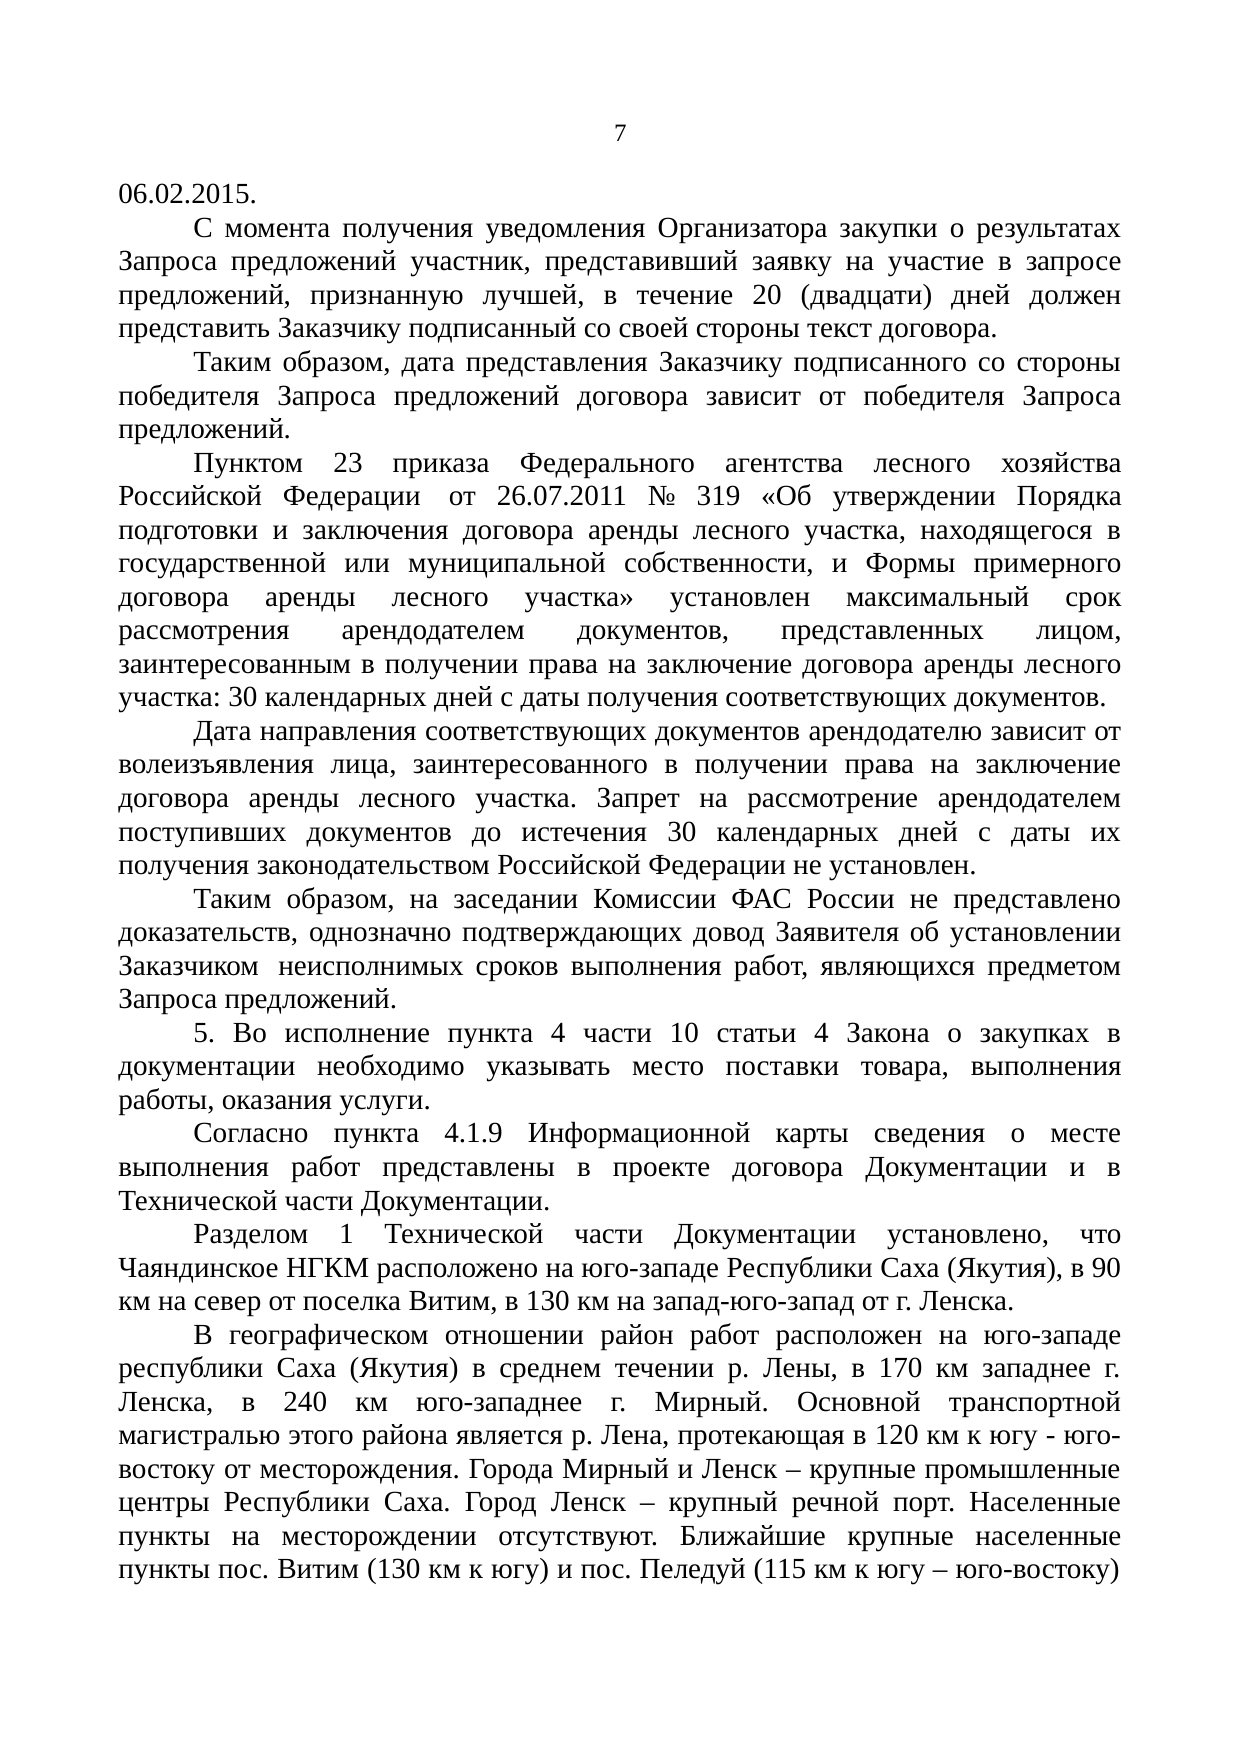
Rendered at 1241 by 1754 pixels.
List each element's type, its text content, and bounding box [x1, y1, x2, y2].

text Дата направления соответствующих документов арендодателю зависит от волеизъявления лица, заинтересованного в получении права на заключение договора аренды лесного участка. Запрет на рассмотрение арендодателем поступивших документов до истечения 30 календарных дней с даты их получения законодательством Российской Федерации не установлен. [118, 713, 1122, 881]
text С момента получения уведомления Организатора закупки о результатах Запроса предложений участник, представивший заявку на участие в запросе предложений, признанную лучшей, в течение 20 (двадцати) дней должен представить Заказчику подписанный со своей стороны текст договора. [118, 210, 1122, 344]
text 06.02.2015. [118, 176, 1122, 210]
text Согласно пункта 4.1.9 Информационной карты сведения о месте выполнения работ представлены в проекте договора Документации и в Технической части Документации. [118, 1116, 1122, 1216]
text Таким образом, дата представления Заказчику подписанного со стороны победителя Запроса предложений договора зависит от победителя Запроса предложений. [118, 344, 1122, 445]
text Пунктом 23 приказа Федерального агентства лесного хозяйства Российской Федерации от 26.07.2011 № 319 «Об утверждении Порядка подготовки и заключения договора аренды лесного участка, находящегося в государственной или муниципальной собственности, и Формы примерного договора аренды лесного участка» установлен максимальный срок рассмотрения арендодателем документов, представленных лицом, заинтересованным в получении права на заключение договора аренды лесного участка: 30 календарных дней с даты получения соответствующих документов. [118, 445, 1122, 713]
text Разделом 1 Технической части Документации установлено, что Чаяндинское НГКМ расположено на юго-западе Республики Саха (Якутия), в 90 км на север от поселка Витим, в 130 км на запад-юго-запад от г. Ленска. [118, 1216, 1122, 1317]
text 5. Во исполнение пункта 4 части 10 статьи 4 Закона о закупках в документации необходимо указывать место поставки товара, выполнения работы, оказания услуги. [118, 1015, 1122, 1116]
text В географическом отношении район работ расположен на юго-западе республики Саха (Якутия) в среднем течении р. Лены, в 170 км западнее г. Ленска, в 240 км юго-западнее г. Мирный. Основной транспортной магистралью этого района является р. Лена, протекающая в 120 км к югу - юго-востоку от месторождения. Города Мирный и Ленск – крупные промышленные центры Республики Саха. Город Ленск – крупный речной порт. Населенные пункты на месторождении отсутствуют. Ближайшие крупные населенные пункты пос. Витим (130 км к югу) и пос. Пеледуй (115 км к югу – юго-востоку) [118, 1317, 1122, 1585]
text Таким образом, на заседании Комиссии ФАС России не представлено доказательств, однозначно подтверждающих довод Заявителя об установлении Заказчиком неисполнимых сроков выполнения работ, являющихся предметом Запроса предложений. [118, 881, 1122, 1015]
